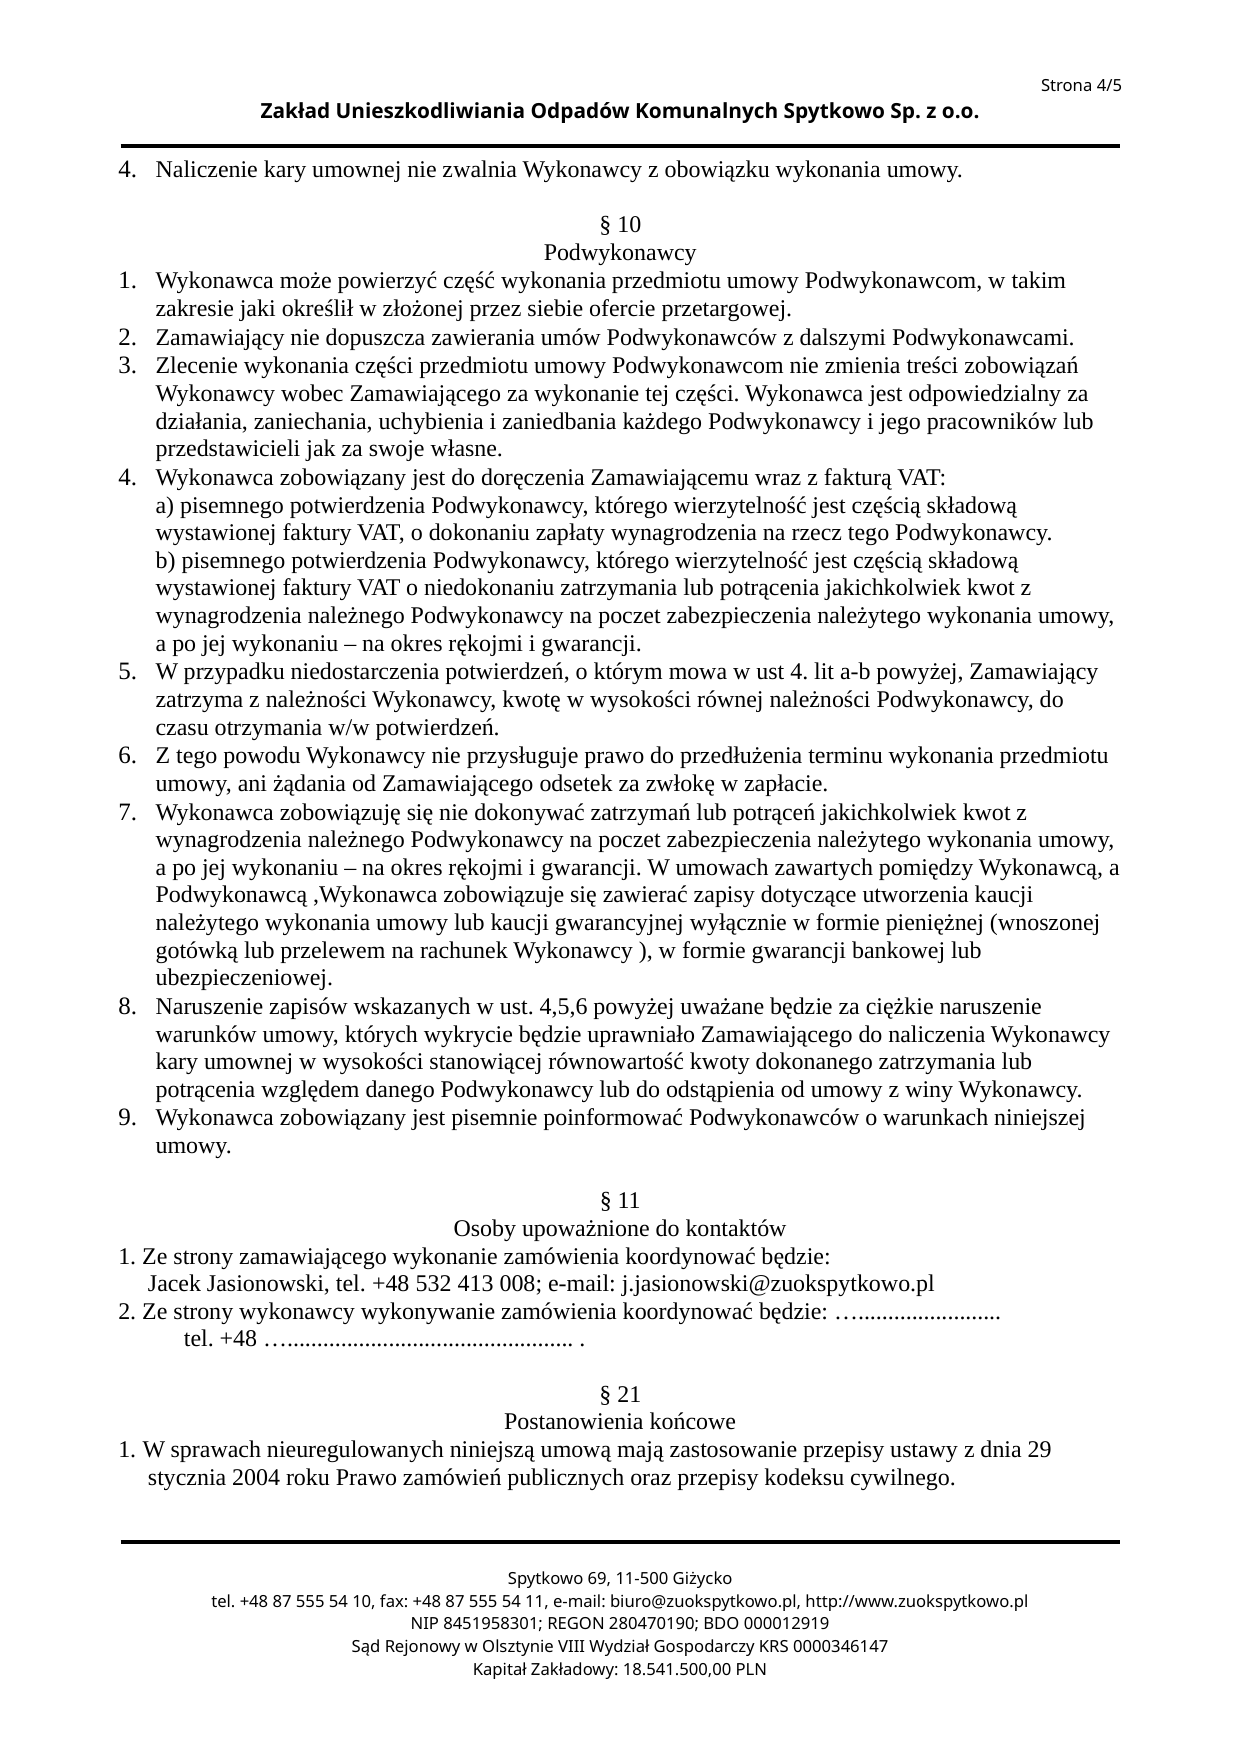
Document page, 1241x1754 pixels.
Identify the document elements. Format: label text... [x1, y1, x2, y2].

list Wykonawca może powierzyć część wykonania przedmiotu umowy Podwykonawcom, w takim zakresie jaki określił w złożonej przez siebie ofercie przetargowej. [118, 265, 1122, 322]
list Z tego powodu Wykonawcy nie przysługuje prawo do przedłużenia terminu wykonania przedmiotu umowy, ani żądania od Zamawiającego odsetek za zwłokę w zapłacie. [118, 740, 1122, 797]
text b) pisemnego potwierdzenia Podwykonawcy, którego wierzytelność jest częścią składową wystawionej faktury VAT o niedokonaniu zatrzymania lub potrącenia jakichkolwiek kwot z wynagrodzenia należnego Podwykonawcy na poczet zabezpieczenia należytego wykonania umowy, a po jej wykonaniu – na okres rękojmi i gwarancji. [155, 546, 1122, 656]
text § 21 [118, 1380, 1122, 1407]
text a) pisemnego potwierdzenia Podwykonawcy, którego wierzytelność jest częścią składową wystawionej faktury VAT, o dokonaniu zapłaty wynagrodzenia na rzecz tego Podwykonawcy. [155, 491, 1122, 546]
text Osoby upoważnione do kontaktów [118, 1214, 1122, 1242]
text Jacek Jasionowski, tel. +48 532 413 008; e-mail: j.jasionowski@zuokspytkowo.pl [118, 1269, 1122, 1297]
list Naruszenie zapisów wskazanych w ust. 4,5,6 powyżej uważane będzie za ciężkie naruszenie warunków umowy, których wykrycie będzie uprawniało Zamawiającego do naliczenia Wykonawcy kary umownej w wysokości stanowiącej równowartość kwoty dokonanego zatrzymania lub potrącenia względem danego Podwykonawcy lub do odstąpienia od umowy z winy Wykonawcy. [118, 991, 1122, 1102]
text 2. Ze strony wykonawcy wykonywanie zamówienia koordynować będzie: …........................ [118, 1297, 1122, 1324]
text tel. +48 …................................................ . [118, 1324, 1122, 1352]
list Zamawiający nie dopuszcza zawierania umów Podwykonawców z dalszymi Podwykonawcami. [118, 322, 1122, 350]
text 1. W sprawach nieuregulowanych niniejszą umową mają zastosowanie przepisy ustawy z dnia 29 stycznia 2004 roku Prawo zamówień publicznych oraz przepisy kodeksu cywilnego. [118, 1435, 1122, 1490]
list Wykonawca zobowiązany jest pisemnie poinformować Podwykonawców o warunkach niniejszej umowy. [118, 1102, 1122, 1159]
text Postanowienia końcowe [118, 1407, 1122, 1435]
list W przypadku niedostarczenia potwierdzeń, o którym mowa w ust 4. lit a-b powyżej, Zamawiający zatrzyma z należności Wykonawcy, kwotę w wysokości równej należności Podwykonawcy, do czasu otrzymania w/w potwierdzeń. [118, 656, 1122, 740]
text 1. Ze strony zamawiającego wykonanie zamówienia koordynować będzie: [118, 1242, 1122, 1269]
text § 10 [118, 210, 1122, 238]
text § 11 [118, 1186, 1122, 1214]
text Podwykonawcy [118, 238, 1122, 265]
list Zlecenie wykonania części przedmiotu umowy Podwykonawcom nie zmienia treści zobowiązań Wykonawcy wobec Zamawiającego za wykonanie tej części. Wykonawca jest odpowiedzialny za działania, zaniechania, uchybienia i zaniedbania każdego Podwykonawcy i jego pracowników lub przedstawicieli jak za swoje własne. [118, 350, 1122, 462]
list Naliczenie kary umownej nie zwalnia Wykonawcy z obowiązku wykonania umowy. [118, 154, 1122, 182]
list Wykonawca zobowiązany jest do doręczenia Zamawiającemu wraz z fakturą VAT: [118, 462, 1122, 491]
list Wykonawca zobowiązuję się nie dokonywać zatrzymań lub potrąceń jakichkolwiek kwot z wynagrodzenia należnego Podwykonawcy na poczet zabezpieczenia należytego wykonania umowy, a po jej wykonaniu – na okres rękojmi i gwarancji. W umowach zawartych pomiędzy Wykonawcą, a Podwykonawcą ,Wykonawca zobowiązuje się zawierać zapisy dotyczące utworzenia kaucji należytego wykonania umowy lub kaucji gwarancyjnej wyłącznie w formie pieniężnej (wnoszonej gotówką lub przelewem na rachunek Wykonawcy ), w formie gwarancji bankowej lub ubezpieczeniowej. [118, 797, 1122, 991]
